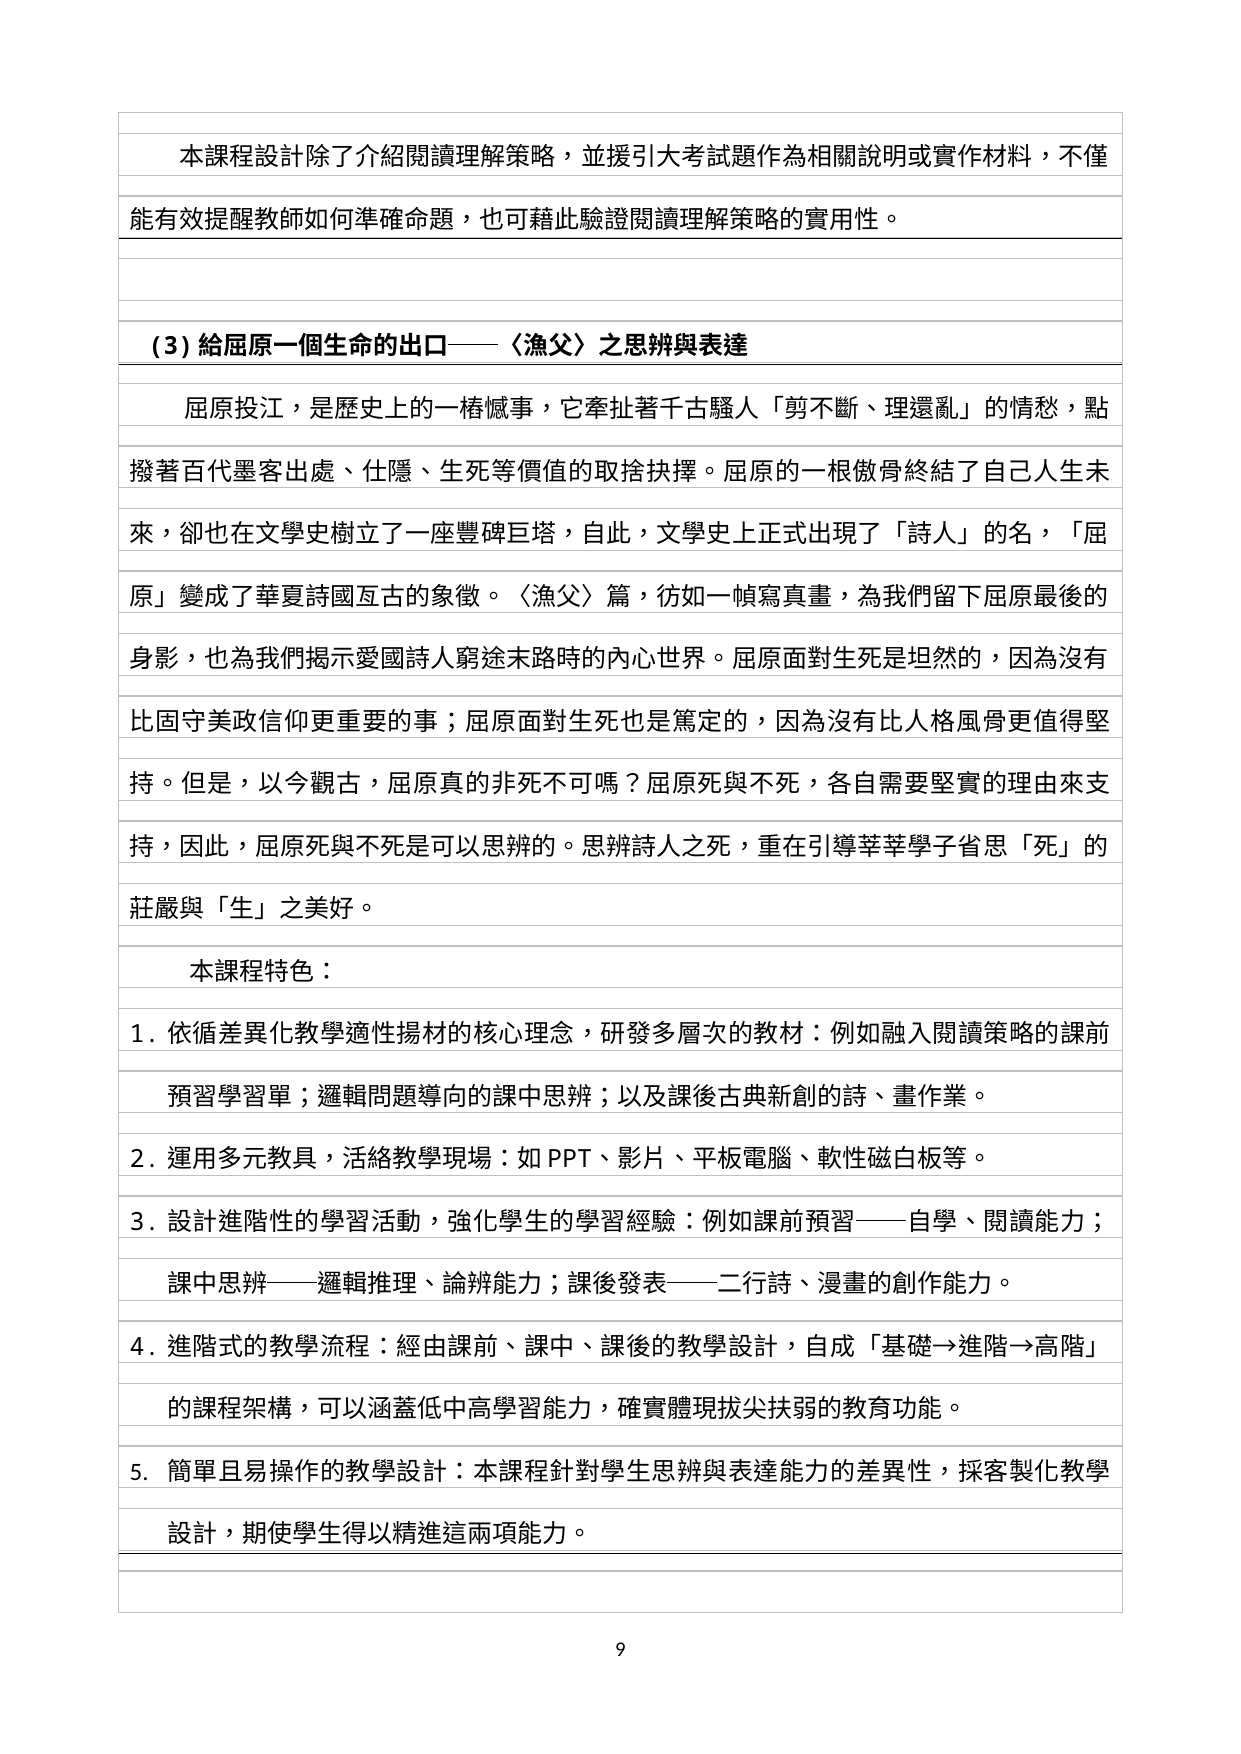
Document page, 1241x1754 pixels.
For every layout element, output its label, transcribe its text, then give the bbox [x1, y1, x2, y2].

table_header 屈原投江，是歷史上的一樁憾事，它牽扯著千古騷人「剪不斷、理還亂」的情愁，點撥著百代墨客出處、仕隱、生死等價值的取捨抉擇。屈原的一根傲骨終結了自己人生未來，卻也在文學史樹立了一座豐碑巨塔，自此，文學史上正式出現了「詩人」的名，「屈原」變成了華夏詩國亙古的象徵。〈漁父〉篇，彷如一幀寫真畫，為我們留下屈原最後的身影，也為我們揭示愛國詩人窮途末路時的內心世界。屈原面對生死是坦然的，因為沒有比固守美政信仰更重要的事；屈原面對生死也是篤定的，因為沒有比人格風骨更值得堅持。但是，以今觀古，屈原真的非死不可嗎？屈原死與不死，各自需要堅實的理由來支持，因此，屈原死與不死是可以思辨的。思辨詩人之死，重在引導莘莘學子省思「死」的莊嚴與「生」之美好。 本課程特色： 依循差異化教學適性揚材的核心理念，研發多層次的教材：例如融入閱讀策略的課前預習學習單；邏輯問題導向的課中思辨；以及課後古典新創的詩、畫作業。 運用多元教具，活絡教學現場：如PPT、影片、平板電腦、軟性磁白板等。 設計進階性的學習活動，強化學生的學習經驗：例如課前預習──自學、閱讀能力；課中思辨──邏輯推理、論辨能力；課後發表──二行詩、漫畫的創作能力。 進階式的教學流程：經由課前、課中、課後的教學設計，自成「基礎→進階→高階」的課程架構，可以涵蓋低中高學習能力，確實體現拔尖扶弱的教育功能。 簡單且易操作的教學設計：本課程針對學生思辨與表達能力的差異性，採客製化教學設計，期使學生得以精進這兩項能力。 [119, 1426, 1122, 1445]
table_header 屈原投江，是歷史上的一樁憾事，它牽扯著千古騷人「剪不斷、理還亂」的情愁，點撥著百代墨客出處、仕隱、生死等價值的取捨抉擇。屈原的一根傲骨終結了自己人生未來，卻也在文學史樹立了一座豐碑巨塔，自此，文學史上正式出現了「詩人」的名，「屈原」變成了華夏詩國亙古的象徵。〈漁父〉篇，彷如一幀寫真畫，為我們留下屈原最後的身影，也為我們揭示愛國詩人窮途末路時的內心世界。屈原面對生死是坦然的，因為沒有比固守美政信仰更重要的事；屈原面對生死也是篤定的，因為沒有比人格風骨更值得堅持。但是，以今觀古，屈原真的非死不可嗎？屈原死與不死，各自需要堅實的理由來支持，因此，屈原死與不死是可以思辨的。思辨詩人之死，重在引導莘莘學子省思「死」的莊嚴與「生」之美好。 本課程特色： 依循差異化教學適性揚材的核心理念，研發多層次的教材：例如融入閱讀策略的課前預習學習單；邏輯問題導向的課中思辨；以及課後古典新創的詩、畫作業。 運用多元教具，活絡教學現場：如PPT、影片、平板電腦、軟性磁白板等。 設計進階性的學習活動，強化學生的學習經驗：例如課前預習──自學、閱讀能力；課中思辨──邏輯推理、論辨能力；課後發表──二行詩、漫畫的創作能力。 進階式的教學流程：經由課前、課中、課後的教學設計，自成「基礎→進階→高階」的課程架構，可以涵蓋低中高學習能力，確實體現拔尖扶弱的教育功能。 簡單且易操作的教學設計：本課程針對學生思辨與表達能力的差異性，採客製化教學設計，期使學生得以精進這兩項能力。 [119, 1301, 1122, 1320]
table_header [119, 113, 1122, 133]
table_header 屈原投江，是歷史上的一樁憾事，它牽扯著千古騷人「剪不斷、理還亂」的情愁，點撥著百代墨客出處、仕隱、生死等價值的取捨抉擇。屈原的一根傲骨終結了自己人生未來，卻也在文學史樹立了一座豐碑巨塔，自此，文學史上正式出現了「詩人」的名，「屈原」變成了華夏詩國亙古的象徵。〈漁父〉篇，彷如一幀寫真畫，為我們留下屈原最後的身影，也為我們揭示愛國詩人窮途末路時的內心世界。屈原面對生死是坦然的，因為沒有比固守美政信仰更重要的事；屈原面對生死也是篤定的，因為沒有比人格風骨更值得堅持。但是，以今觀古，屈原真的非死不可嗎？屈原死與不死，各自需要堅實的理由來支持，因此，屈原死與不死是可以思辨的。思辨詩人之死，重在引導莘莘學子省思「死」的莊嚴與「生」之美好。 本課程特色： 依循差異化教學適性揚材的核心理念，研發多層次的教材：例如融入閱讀策略的課前預習學習單；邏輯問題導向的課中思辨；以及課後古典新創的詩、畫作業。 運用多元教具，活絡教學現場：如PPT、影片、平板電腦、軟性磁白板等。 設計進階性的學習活動，強化學生的學習經驗：例如課前預習──自學、閱讀能力；課中思辨──邏輯推理、論辨能力；課後發表──二行詩、漫畫的創作能力。 進階式的教學流程：經由課前、課中、課後的教學設計，自成「基礎→進階→高階」的課程架構，可以涵蓋低中高學習能力，確實體現拔尖扶弱的教育功能。 簡單且易操作的教學設計：本課程針對學生思辨與表達能力的差異性，採客製化教學設計，期使學生得以精進這兩項能力。 [119, 365, 1122, 383]
table_header 屈原投江，是歷史上的一樁憾事，它牽扯著千古騷人「剪不斷、理還亂」的情愁，點撥著百代墨客出處、仕隱、生死等價值的取捨抉擇。屈原的一根傲骨終結了自己人生未來，卻也在文學史樹立了一座豐碑巨塔，自此，文學史上正式出現了「詩人」的名，「屈原」變成了華夏詩國亙古的象徵。〈漁父〉篇，彷如一幀寫真畫，為我們留下屈原最後的身影，也為我們揭示愛國詩人窮途末路時的內心世界。屈原面對生死是坦然的，因為沒有比固守美政信仰更重要的事；屈原面對生死也是篤定的，因為沒有比人格風骨更值得堅持。但是，以今觀古，屈原真的非死不可嗎？屈原死與不死，各自需要堅實的理由來支持，因此，屈原死與不死是可以思辨的。思辨詩人之死，重在引導莘莘學子省思「死」的莊嚴與「生」之美好。 本課程特色： 依循差異化教學適性揚材的核心理念，研發多層次的教材：例如融入閱讀策略的課前預習學習單；邏輯問題導向的課中思辨；以及課後古典新創的詩、畫作業。 運用多元教具，活絡教學現場：如PPT、影片、平板電腦、軟性磁白板等。 設計進階性的學習活動，強化學生的學習經驗：例如課前預習──自學、閱讀能力；課中思辨──邏輯推理、論辨能力；課後發表──二行詩、漫畫的創作能力。 進階式的教學流程：經由課前、課中、課後的教學設計，自成「基礎→進階→高階」的課程架構，可以涵蓋低中高學習能力，確實體現拔尖扶弱的教育功能。 簡單且易操作的教學設計：本課程針對學生思辨與表達能力的差異性，採客製化教學設計，期使學生得以精進這兩項能力。 [119, 488, 1122, 508]
table_header 屈原投江，是歷史上的一樁憾事，它牽扯著千古騷人「剪不斷、理還亂」的情愁，點撥著百代墨客出處、仕隱、生死等價值的取捨抉擇。屈原的一根傲骨終結了自己人生未來，卻也在文學史樹立了一座豐碑巨塔，自此，文學史上正式出現了「詩人」的名，「屈原」變成了華夏詩國亙古的象徵。〈漁父〉篇，彷如一幀寫真畫，為我們留下屈原最後的身影，也為我們揭示愛國詩人窮途末路時的內心世界。屈原面對生死是坦然的，因為沒有比固守美政信仰更重要的事；屈原面對生死也是篤定的，因為沒有比人格風骨更值得堅持。但是，以今觀古，屈原真的非死不可嗎？屈原死與不死，各自需要堅實的理由來支持，因此，屈原死與不死是可以思辨的。思辨詩人之死，重在引導莘莘學子省思「死」的莊嚴與「生」之美好。 本課程特色： 依循差異化教學適性揚材的核心理念，研發多層次的教材：例如融入閱讀策略的課前預習學習單；邏輯問題導向的課中思辨；以及課後古典新創的詩、畫作業。 運用多元教具，活絡教學現場：如PPT、影片、平板電腦、軟性磁白板等。 設計進階性的學習活動，強化學生的學習經驗：例如課前預習──自學、閱讀能力；課中思辨──邏輯推理、論辨能力；課後發表──二行詩、漫畫的創作能力。 進階式的教學流程：經由課前、課中、課後的教學設計，自成「基礎→進階→高階」的課程架構，可以涵蓋低中高學習能力，確實體現拔尖扶弱的教育功能。 簡單且易操作的教學設計：本課程針對學生思辨與表達能力的差異性，採客製化教學設計，期使學生得以精進這兩項能力。 [119, 509, 1122, 550]
table_header 屈原投江，是歷史上的一樁憾事，它牽扯著千古騷人「剪不斷、理還亂」的情愁，點撥著百代墨客出處、仕隱、生死等價值的取捨抉擇。屈原的一根傲骨終結了自己人生未來，卻也在文學史樹立了一座豐碑巨塔，自此，文學史上正式出現了「詩人」的名，「屈原」變成了華夏詩國亙古的象徵。〈漁父〉篇，彷如一幀寫真畫，為我們留下屈原最後的身影，也為我們揭示愛國詩人窮途末路時的內心世界。屈原面對生死是坦然的，因為沒有比固守美政信仰更重要的事；屈原面對生死也是篤定的，因為沒有比人格風骨更值得堅持。但是，以今觀古，屈原真的非死不可嗎？屈原死與不死，各自需要堅實的理由來支持，因此，屈原死與不死是可以思辨的。思辨詩人之死，重在引導莘莘學子省思「死」的莊嚴與「生」之美好。 本課程特色： 依循差異化教學適性揚材的核心理念，研發多層次的教材：例如融入閱讀策略的課前預習學習單；邏輯問題導向的課中思辨；以及課後古典新創的詩、畫作業。 運用多元教具，活絡教學現場：如PPT、影片、平板電腦、軟性磁白板等。 設計進階性的學習活動，強化學生的學習經驗：例如課前預習──自學、閱讀能力；課中思辨──邏輯推理、論辨能力；課後發表──二行詩、漫畫的創作能力。 進階式的教學流程：經由課前、課中、課後的教學設計，自成「基礎→進階→高階」的課程架構，可以涵蓋低中高學習能力，確實體現拔尖扶弱的教育功能。 簡單且易操作的教學設計：本課程針對學生思辨與表達能力的差異性，採客製化教學設計，期使學生得以精進這兩項能力。 [119, 1509, 1122, 1550]
table_header 屈原投江，是歷史上的一樁憾事，它牽扯著千古騷人「剪不斷、理還亂」的情愁，點撥著百代墨客出處、仕隱、生死等價值的取捨抉擇。屈原的一根傲骨終結了自己人生未來，卻也在文學史樹立了一座豐碑巨塔，自此，文學史上正式出現了「詩人」的名，「屈原」變成了華夏詩國亙古的象徵。〈漁父〉篇，彷如一幀寫真畫，為我們留下屈原最後的身影，也為我們揭示愛國詩人窮途末路時的內心世界。屈原面對生死是坦然的，因為沒有比固守美政信仰更重要的事；屈原面對生死也是篤定的，因為沒有比人格風骨更值得堅持。但是，以今觀古，屈原真的非死不可嗎？屈原死與不死，各自需要堅實的理由來支持，因此，屈原死與不死是可以思辨的。思辨詩人之死，重在引導莘莘學子省思「死」的莊嚴與「生」之美好。 本課程特色： 依循差異化教學適性揚材的核心理念，研發多層次的教材：例如融入閱讀策略的課前預習學習單；邏輯問題導向的課中思辨；以及課後古典新創的詩、畫作業。 運用多元教具，活絡教學現場：如PPT、影片、平板電腦、軟性磁白板等。 設計進階性的學習活動，強化學生的學習經驗：例如課前預習──自學、閱讀能力；課中思辨──邏輯推理、論辨能力；課後發表──二行詩、漫畫的創作能力。 進階式的教學流程：經由課前、課中、課後的教學設計，自成「基礎→進階→高階」的課程架構，可以涵蓋低中高學習能力，確實體現拔尖扶弱的教育功能。 簡單且易操作的教學設計：本課程針對學生思辨與表達能力的差異性，採客製化教學設計，期使學生得以精進這兩項能力。 [119, 1238, 1122, 1258]
table_header 屈原投江，是歷史上的一樁憾事，它牽扯著千古騷人「剪不斷、理還亂」的情愁，點撥著百代墨客出處、仕隱、生死等價值的取捨抉擇。屈原的一根傲骨終結了自己人生未來，卻也在文學史樹立了一座豐碑巨塔，自此，文學史上正式出現了「詩人」的名，「屈原」變成了華夏詩國亙古的象徵。〈漁父〉篇，彷如一幀寫真畫，為我們留下屈原最後的身影，也為我們揭示愛國詩人窮途末路時的內心世界。屈原面對生死是坦然的，因為沒有比固守美政信仰更重要的事；屈原面對生死也是篤定的，因為沒有比人格風骨更值得堅持。但是，以今觀古，屈原真的非死不可嗎？屈原死與不死，各自需要堅實的理由來支持，因此，屈原死與不死是可以思辨的。思辨詩人之死，重在引導莘莘學子省思「死」的莊嚴與「生」之美好。 本課程特色： 依循差異化教學適性揚材的核心理念，研發多層次的教材：例如融入閱讀策略的課前預習學習單；邏輯問題導向的課中思辨；以及課後古典新創的詩、畫作業。 運用多元教具，活絡教學現場：如PPT、影片、平板電腦、軟性磁白板等。 設計進階性的學習活動，強化學生的學習經驗：例如課前預習──自學、閱讀能力；課中思辨──邏輯推理、論辨能力；課後發表──二行詩、漫畫的創作能力。 進階式的教學流程：經由課前、課中、課後的教學設計，自成「基礎→進階→高階」的課程架構，可以涵蓋低中高學習能力，確實體現拔尖扶弱的教育功能。 簡單且易操作的教學設計：本課程針對學生思辨與表達能力的差異性，採客製化教學設計，期使學生得以精進這兩項能力。 [119, 1363, 1122, 1383]
table_header 屈原投江，是歷史上的一樁憾事，它牽扯著千古騷人「剪不斷、理還亂」的情愁，點撥著百代墨客出處、仕隱、生死等價值的取捨抉擇。屈原的一根傲骨終結了自己人生未來，卻也在文學史樹立了一座豐碑巨塔，自此，文學史上正式出現了「詩人」的名，「屈原」變成了華夏詩國亙古的象徵。〈漁父〉篇，彷如一幀寫真畫，為我們留下屈原最後的身影，也為我們揭示愛國詩人窮途末路時的內心世界。屈原面對生死是坦然的，因為沒有比固守美政信仰更重要的事；屈原面對生死也是篤定的，因為沒有比人格風骨更值得堅持。但是，以今觀古，屈原真的非死不可嗎？屈原死與不死，各自需要堅實的理由來支持，因此，屈原死與不死是可以思辨的。思辨詩人之死，重在引導莘莘學子省思「死」的莊嚴與「生」之美好。 本課程特色： 依循差異化教學適性揚材的核心理念，研發多層次的教材：例如融入閱讀策略的課前預習學習單；邏輯問題導向的課中思辨；以及課後古典新創的詩、畫作業。 運用多元教具，活絡教學現場：如PPT、影片、平板電腦、軟性磁白板等。 設計進階性的學習活動，強化學生的學習經驗：例如課前預習──自學、閱讀能力；課中思辨──邏輯推理、論辨能力；課後發表──二行詩、漫畫的創作能力。 進階式的教學流程：經由課前、課中、課後的教學設計，自成「基礎→進階→高階」的課程架構，可以涵蓋低中高學習能力，確實體現拔尖扶弱的教育功能。 簡單且易操作的教學設計：本課程針對學生思辨與表達能力的差異性，採客製化教學設計，期使學生得以精進這兩項能力。 [119, 1072, 1122, 1112]
table_header 屈原投江，是歷史上的一樁憾事，它牽扯著千古騷人「剪不斷、理還亂」的情愁，點撥著百代墨客出處、仕隱、生死等價值的取捨抉擇。屈原的一根傲骨終結了自己人生未來，卻也在文學史樹立了一座豐碑巨塔，自此，文學史上正式出現了「詩人」的名，「屈原」變成了華夏詩國亙古的象徵。〈漁父〉篇，彷如一幀寫真畫，為我們留下屈原最後的身影，也為我們揭示愛國詩人窮途末路時的內心世界。屈原面對生死是坦然的，因為沒有比固守美政信仰更重要的事；屈原面對生死也是篤定的，因為沒有比人格風骨更值得堅持。但是，以今觀古，屈原真的非死不可嗎？屈原死與不死，各自需要堅實的理由來支持，因此，屈原死與不死是可以思辨的。思辨詩人之死，重在引導莘莘學子省思「死」的莊嚴與「生」之美好。 本課程特色： 依循差異化教學適性揚材的核心理念，研發多層次的教材：例如融入閱讀策略的課前預習學習單；邏輯問題導向的課中思辨；以及課後古典新創的詩、畫作業。 運用多元教具，活絡教學現場：如PPT、影片、平板電腦、軟性磁白板等。 設計進階性的學習活動，強化學生的學習經驗：例如課前預習──自學、閱讀能力；課中思辨──邏輯推理、論辨能力；課後發表──二行詩、漫畫的創作能力。 進階式的教學流程：經由課前、課中、課後的教學設計，自成「基礎→進階→高階」的課程架構，可以涵蓋低中高學習能力，確實體現拔尖扶弱的教育功能。 簡單且易操作的教學設計：本課程針對學生思辨與表達能力的差異性，採客製化教學設計，期使學生得以精進這兩項能力。 [119, 1134, 1122, 1175]
table_header 屈原投江，是歷史上的一樁憾事，它牽扯著千古騷人「剪不斷、理還亂」的情愁，點撥著百代墨客出處、仕隱、生死等價值的取捨抉擇。屈原的一根傲骨終結了自己人生未來，卻也在文學史樹立了一座豐碑巨塔，自此，文學史上正式出現了「詩人」的名，「屈原」變成了華夏詩國亙古的象徵。〈漁父〉篇，彷如一幀寫真畫，為我們留下屈原最後的身影，也為我們揭示愛國詩人窮途末路時的內心世界。屈原面對生死是坦然的，因為沒有比固守美政信仰更重要的事；屈原面對生死也是篤定的，因為沒有比人格風骨更值得堅持。但是，以今觀古，屈原真的非死不可嗎？屈原死與不死，各自需要堅實的理由來支持，因此，屈原死與不死是可以思辨的。思辨詩人之死，重在引導莘莘學子省思「死」的莊嚴與「生」之美好。 本課程特色： 依循差異化教學適性揚材的核心理念，研發多層次的教材：例如融入閱讀策略的課前預習學習單；邏輯問題導向的課中思辨；以及課後古典新創的詩、畫作業。 運用多元教具，活絡教學現場：如PPT、影片、平板電腦、軟性磁白板等。 設計進階性的學習活動，強化學生的學習經驗：例如課前預習──自學、閱讀能力；課中思辨──邏輯推理、論辨能力；課後發表──二行詩、漫畫的創作能力。 進階式的教學流程：經由課前、課中、課後的教學設計，自成「基礎→進階→高階」的課程架構，可以涵蓋低中高學習能力，確實體現拔尖扶弱的教育功能。 簡單且易操作的教學設計：本課程針對學生思辨與表達能力的差異性，採客製化教學設計，期使學生得以精進這兩項能力。 [119, 551, 1122, 570]
table_header 屈原投江，是歷史上的一樁憾事，它牽扯著千古騷人「剪不斷、理還亂」的情愁，點撥著百代墨客出處、仕隱、生死等價值的取捨抉擇。屈原的一根傲骨終結了自己人生未來，卻也在文學史樹立了一座豐碑巨塔，自此，文學史上正式出現了「詩人」的名，「屈原」變成了華夏詩國亙古的象徵。〈漁父〉篇，彷如一幀寫真畫，為我們留下屈原最後的身影，也為我們揭示愛國詩人窮途末路時的內心世界。屈原面對生死是坦然的，因為沒有比固守美政信仰更重要的事；屈原面對生死也是篤定的，因為沒有比人格風骨更值得堅持。但是，以今觀古，屈原真的非死不可嗎？屈原死與不死，各自需要堅實的理由來支持，因此，屈原死與不死是可以思辨的。思辨詩人之死，重在引導莘莘學子省思「死」的莊嚴與「生」之美好。 本課程特色： 依循差異化教學適性揚材的核心理念，研發多層次的教材：例如融入閱讀策略的課前預習學習單；邏輯問題導向的課中思辨；以及課後古典新創的詩、畫作業。 運用多元教具，活絡教學現場：如PPT、影片、平板電腦、軟性磁白板等。 設計進階性的學習活動，強化學生的學習經驗：例如課前預習──自學、閱讀能力；課中思辨──邏輯推理、論辨能力；課後發表──二行詩、漫畫的創作能力。 進階式的教學流程：經由課前、課中、課後的教學設計，自成「基礎→進階→高階」的課程架構，可以涵蓋低中高學習能力，確實體現拔尖扶弱的教育功能。 簡單且易操作的教學設計：本課程針對學生思辨與表達能力的差異性，採客製化教學設計，期使學生得以精進這兩項能力。 [119, 384, 1122, 425]
table_header 屈原投江，是歷史上的一樁憾事，它牽扯著千古騷人「剪不斷、理還亂」的情愁，點撥著百代墨客出處、仕隱、生死等價值的取捨抉擇。屈原的一根傲骨終結了自己人生未來，卻也在文學史樹立了一座豐碑巨塔，自此，文學史上正式出現了「詩人」的名，「屈原」變成了華夏詩國亙古的象徵。〈漁父〉篇，彷如一幀寫真畫，為我們留下屈原最後的身影，也為我們揭示愛國詩人窮途末路時的內心世界。屈原面對生死是坦然的，因為沒有比固守美政信仰更重要的事；屈原面對生死也是篤定的，因為沒有比人格風骨更值得堅持。但是，以今觀古，屈原真的非死不可嗎？屈原死與不死，各自需要堅實的理由來支持，因此，屈原死與不死是可以思辨的。思辨詩人之死，重在引導莘莘學子省思「死」的莊嚴與「生」之美好。 本課程特色： 依循差異化教學適性揚材的核心理念，研發多層次的教材：例如融入閱讀策略的課前預習學習單；邏輯問題導向的課中思辨；以及課後古典新創的詩、畫作業。 運用多元教具，活絡教學現場：如PPT、影片、平板電腦、軟性磁白板等。 設計進階性的學習活動，強化學生的學習經驗：例如課前預習──自學、閱讀能力；課中思辨──邏輯推理、論辨能力；課後發表──二行詩、漫畫的創作能力。 進階式的教學流程：經由課前、課中、課後的教學設計，自成「基礎→進階→高階」的課程架構，可以涵蓋低中高學習能力，確實體現拔尖扶弱的教育功能。 簡單且易操作的教學設計：本課程針對學生思辨與表達能力的差異性，採客製化教學設計，期使學生得以精進這兩項能力。 [119, 426, 1122, 445]
table_header 屈原投江，是歷史上的一樁憾事，它牽扯著千古騷人「剪不斷、理還亂」的情愁，點撥著百代墨客出處、仕隱、生死等價值的取捨抉擇。屈原的一根傲骨終結了自己人生未來，卻也在文學史樹立了一座豐碑巨塔，自此，文學史上正式出現了「詩人」的名，「屈原」變成了華夏詩國亙古的象徵。〈漁父〉篇，彷如一幀寫真畫，為我們留下屈原最後的身影，也為我們揭示愛國詩人窮途末路時的內心世界。屈原面對生死是坦然的，因為沒有比固守美政信仰更重要的事；屈原面對生死也是篤定的，因為沒有比人格風骨更值得堅持。但是，以今觀古，屈原真的非死不可嗎？屈原死與不死，各自需要堅實的理由來支持，因此，屈原死與不死是可以思辨的。思辨詩人之死，重在引導莘莘學子省思「死」的莊嚴與「生」之美好。 本課程特色： 依循差異化教學適性揚材的核心理念，研發多層次的教材：例如融入閱讀策略的課前預習學習單；邏輯問題導向的課中思辨；以及課後古典新創的詩、畫作業。 運用多元教具，活絡教學現場：如PPT、影片、平板電腦、軟性磁白板等。 設計進階性的學習活動，強化學生的學習經驗：例如課前預習──自學、閱讀能力；課中思辨──邏輯推理、論辨能力；課後發表──二行詩、漫畫的創作能力。 進階式的教學流程：經由課前、課中、課後的教學設計，自成「基礎→進階→高階」的課程架構，可以涵蓋低中高學習能力，確實體現拔尖扶弱的教育功能。 簡單且易操作的教學設計：本課程針對學生思辨與表達能力的差異性，採客製化教學設計，期使學生得以精進這兩項能力。 [119, 947, 1122, 987]
table_header 屈原投江，是歷史上的一樁憾事，它牽扯著千古騷人「剪不斷、理還亂」的情愁，點撥著百代墨客出處、仕隱、生死等價值的取捨抉擇。屈原的一根傲骨終結了自己人生未來，卻也在文學史樹立了一座豐碑巨塔，自此，文學史上正式出現了「詩人」的名，「屈原」變成了華夏詩國亙古的象徵。〈漁父〉篇，彷如一幀寫真畫，為我們留下屈原最後的身影，也為我們揭示愛國詩人窮途末路時的內心世界。屈原面對生死是坦然的，因為沒有比固守美政信仰更重要的事；屈原面對生死也是篤定的，因為沒有比人格風骨更值得堅持。但是，以今觀古，屈原真的非死不可嗎？屈原死與不死，各自需要堅實的理由來支持，因此，屈原死與不死是可以思辨的。思辨詩人之死，重在引導莘莘學子省思「死」的莊嚴與「生」之美好。 本課程特色： 依循差異化教學適性揚材的核心理念，研發多層次的教材：例如融入閱讀策略的課前預習學習單；邏輯問題導向的課中思辨；以及課後古典新創的詩、畫作業。 運用多元教具，活絡教學現場：如PPT、影片、平板電腦、軟性磁白板等。 設計進階性的學習活動，強化學生的學習經驗：例如課前預習──自學、閱讀能力；課中思辨──邏輯推理、論辨能力；課後發表──二行詩、漫畫的創作能力。 進階式的教學流程：經由課前、課中、課後的教學設計，自成「基礎→進階→高階」的課程架構，可以涵蓋低中高學習能力，確實體現拔尖扶弱的教育功能。 簡單且易操作的教學設計：本課程針對學生思辨與表達能力的差異性，採客製化教學設計，期使學生得以精進這兩項能力。 [119, 1197, 1122, 1237]
table_header 屈原投江，是歷史上的一樁憾事，它牽扯著千古騷人「剪不斷、理還亂」的情愁，點撥著百代墨客出處、仕隱、生死等價值的取捨抉擇。屈原的一根傲骨終結了自己人生未來，卻也在文學史樹立了一座豐碑巨塔，自此，文學史上正式出現了「詩人」的名，「屈原」變成了華夏詩國亙古的象徵。〈漁父〉篇，彷如一幀寫真畫，為我們留下屈原最後的身影，也為我們揭示愛國詩人窮途末路時的內心世界。屈原面對生死是坦然的，因為沒有比固守美政信仰更重要的事；屈原面對生死也是篤定的，因為沒有比人格風骨更值得堅持。但是，以今觀古，屈原真的非死不可嗎？屈原死與不死，各自需要堅實的理由來支持，因此，屈原死與不死是可以思辨的。思辨詩人之死，重在引導莘莘學子省思「死」的莊嚴與「生」之美好。 本課程特色： 依循差異化教學適性揚材的核心理念，研發多層次的教材：例如融入閱讀策略的課前預習學習單；邏輯問題導向的課中思辨；以及課後古典新創的詩、畫作業。 運用多元教具，活絡教學現場：如PPT、影片、平板電腦、軟性磁白板等。 設計進階性的學習活動，強化學生的學習經驗：例如課前預習──自學、閱讀能力；課中思辨──邏輯推理、論辨能力；課後發表──二行詩、漫畫的創作能力。 進階式的教學流程：經由課前、課中、課後的教學設計，自成「基礎→進階→高階」的課程架構，可以涵蓋低中高學習能力，確實體現拔尖扶弱的教育功能。 簡單且易操作的教學設計：本課程針對學生思辨與表達能力的差異性，採客製化教學設計，期使學生得以精進這兩項能力。 [119, 1051, 1122, 1070]
table_header 屈原投江，是歷史上的一樁憾事，它牽扯著千古騷人「剪不斷、理還亂」的情愁，點撥著百代墨客出處、仕隱、生死等價值的取捨抉擇。屈原的一根傲骨終結了自己人生未來，卻也在文學史樹立了一座豐碑巨塔，自此，文學史上正式出現了「詩人」的名，「屈原」變成了華夏詩國亙古的象徵。〈漁父〉篇，彷如一幀寫真畫，為我們留下屈原最後的身影，也為我們揭示愛國詩人窮途末路時的內心世界。屈原面對生死是坦然的，因為沒有比固守美政信仰更重要的事；屈原面對生死也是篤定的，因為沒有比人格風骨更值得堅持。但是，以今觀古，屈原真的非死不可嗎？屈原死與不死，各自需要堅實的理由來支持，因此，屈原死與不死是可以思辨的。思辨詩人之死，重在引導莘莘學子省思「死」的莊嚴與「生」之美好。 本課程特色： 依循差異化教學適性揚材的核心理念，研發多層次的教材：例如融入閱讀策略的課前預習學習單；邏輯問題導向的課中思辨；以及課後古典新創的詩、畫作業。 運用多元教具，活絡教學現場：如PPT、影片、平板電腦、軟性磁白板等。 設計進階性的學習活動，強化學生的學習經驗：例如課前預習──自學、閱讀能力；課中思辨──邏輯推理、論辨能力；課後發表──二行詩、漫畫的創作能力。 進階式的教學流程：經由課前、課中、課後的教學設計，自成「基礎→進階→高階」的課程架構，可以涵蓋低中高學習能力，確實體現拔尖扶弱的教育功能。 簡單且易操作的教學設計：本課程針對學生思辨與表達能力的差異性，採客製化教學設計，期使學生得以精進這兩項能力。 [119, 572, 1122, 612]
table_header 屈原投江，是歷史上的一樁憾事，它牽扯著千古騷人「剪不斷、理還亂」的情愁，點撥著百代墨客出處、仕隱、生死等價值的取捨抉擇。屈原的一根傲骨終結了自己人生未來，卻也在文學史樹立了一座豐碑巨塔，自此，文學史上正式出現了「詩人」的名，「屈原」變成了華夏詩國亙古的象徵。〈漁父〉篇，彷如一幀寫真畫，為我們留下屈原最後的身影，也為我們揭示愛國詩人窮途末路時的內心世界。屈原面對生死是坦然的，因為沒有比固守美政信仰更重要的事；屈原面對生死也是篤定的，因為沒有比人格風骨更值得堅持。但是，以今觀古，屈原真的非死不可嗎？屈原死與不死，各自需要堅實的理由來支持，因此，屈原死與不死是可以思辨的。思辨詩人之死，重在引導莘莘學子省思「死」的莊嚴與「生」之美好。 本課程特色： 依循差異化教學適性揚材的核心理念，研發多層次的教材：例如融入閱讀策略的課前預習學習單；邏輯問題導向的課中思辨；以及課後古典新創的詩、畫作業。 運用多元教具，活絡教學現場：如PPT、影片、平板電腦、軟性磁白板等。 設計進階性的學習活動，強化學生的學習經驗：例如課前預習──自學、閱讀能力；課中思辨──邏輯推理、論辨能力；課後發表──二行詩、漫畫的創作能力。 進階式的教學流程：經由課前、課中、課後的教學設計，自成「基礎→進階→高階」的課程架構，可以涵蓋低中高學習能力，確實體現拔尖扶弱的教育功能。 簡單且易操作的教學設計：本課程針對學生思辨與表達能力的差異性，採客製化教學設計，期使學生得以精進這兩項能力。 [119, 1259, 1122, 1300]
table_header 屈原投江，是歷史上的一樁憾事，它牽扯著千古騷人「剪不斷、理還亂」的情愁，點撥著百代墨客出處、仕隱、生死等價值的取捨抉擇。屈原的一根傲骨終結了自己人生未來，卻也在文學史樹立了一座豐碑巨塔，自此，文學史上正式出現了「詩人」的名，「屈原」變成了華夏詩國亙古的象徵。〈漁父〉篇，彷如一幀寫真畫，為我們留下屈原最後的身影，也為我們揭示愛國詩人窮途末路時的內心世界。屈原面對生死是坦然的，因為沒有比固守美政信仰更重要的事；屈原面對生死也是篤定的，因為沒有比人格風骨更值得堅持。但是，以今觀古，屈原真的非死不可嗎？屈原死與不死，各自需要堅實的理由來支持，因此，屈原死與不死是可以思辨的。思辨詩人之死，重在引導莘莘學子省思「死」的莊嚴與「生」之美好。 本課程特色： 依循差異化教學適性揚材的核心理念，研發多層次的教材：例如融入閱讀策略的課前預習學習單；邏輯問題導向的課中思辨；以及課後古典新創的詩、畫作業。 運用多元教具，活絡教學現場：如PPT、影片、平板電腦、軟性磁白板等。 設計進階性的學習活動，強化學生的學習經驗：例如課前預習──自學、閱讀能力；課中思辨──邏輯推理、論辨能力；課後發表──二行詩、漫畫的創作能力。 進階式的教學流程：經由課前、課中、課後的教學設計，自成「基礎→進階→高階」的課程架構，可以涵蓋低中高學習能力，確實體現拔尖扶弱的教育功能。 簡單且易操作的教學設計：本課程針對學生思辨與表達能力的差異性，採客製化教學設計，期使學生得以精進這兩項能力。 [119, 988, 1122, 1008]
table_header 屈原投江，是歷史上的一樁憾事，它牽扯著千古騷人「剪不斷、理還亂」的情愁，點撥著百代墨客出處、仕隱、生死等價值的取捨抉擇。屈原的一根傲骨終結了自己人生未來，卻也在文學史樹立了一座豐碑巨塔，自此，文學史上正式出現了「詩人」的名，「屈原」變成了華夏詩國亙古的象徵。〈漁父〉篇，彷如一幀寫真畫，為我們留下屈原最後的身影，也為我們揭示愛國詩人窮途末路時的內心世界。屈原面對生死是坦然的，因為沒有比固守美政信仰更重要的事；屈原面對生死也是篤定的，因為沒有比人格風骨更值得堅持。但是，以今觀古，屈原真的非死不可嗎？屈原死與不死，各自需要堅實的理由來支持，因此，屈原死與不死是可以思辨的。思辨詩人之死，重在引導莘莘學子省思「死」的莊嚴與「生」之美好。 本課程特色： 依循差異化教學適性揚材的核心理念，研發多層次的教材：例如融入閱讀策略的課前預習學習單；邏輯問題導向的課中思辨；以及課後古典新創的詩、畫作業。 運用多元教具，活絡教學現場：如PPT、影片、平板電腦、軟性磁白板等。 設計進階性的學習活動，強化學生的學習經驗：例如課前預習──自學、閱讀能力；課中思辨──邏輯推理、論辨能力；課後發表──二行詩、漫畫的創作能力。 進階式的教學流程：經由課前、課中、課後的教學設計，自成「基礎→進階→高階」的課程架構，可以涵蓋低中高學習能力，確實體現拔尖扶弱的教育功能。 簡單且易操作的教學設計：本課程針對學生思辨與表達能力的差異性，採客製化教學設計，期使學生得以精進這兩項能力。 [119, 1488, 1122, 1508]
table_header 屈原投江，是歷史上的一樁憾事，它牽扯著千古騷人「剪不斷、理還亂」的情愁，點撥著百代墨客出處、仕隱、生死等價值的取捨抉擇。屈原的一根傲骨終結了自己人生未來，卻也在文學史樹立了一座豐碑巨塔，自此，文學史上正式出現了「詩人」的名，「屈原」變成了華夏詩國亙古的象徵。〈漁父〉篇，彷如一幀寫真畫，為我們留下屈原最後的身影，也為我們揭示愛國詩人窮途末路時的內心世界。屈原面對生死是坦然的，因為沒有比固守美政信仰更重要的事；屈原面對生死也是篤定的，因為沒有比人格風骨更值得堅持。但是，以今觀古，屈原真的非死不可嗎？屈原死與不死，各自需要堅實的理由來支持，因此，屈原死與不死是可以思辨的。思辨詩人之死，重在引導莘莘學子省思「死」的莊嚴與「生」之美好。 本課程特色： 依循差異化教學適性揚材的核心理念，研發多層次的教材：例如融入閱讀策略的課前預習學習單；邏輯問題導向的課中思辨；以及課後古典新創的詩、畫作業。 運用多元教具，活絡教學現場：如PPT、影片、平板電腦、軟性磁白板等。 設計進階性的學習活動，強化學生的學習經驗：例如課前預習──自學、閱讀能力；課中思辨──邏輯推理、論辨能力；課後發表──二行詩、漫畫的創作能力。 進階式的教學流程：經由課前、課中、課後的教學設計，自成「基礎→進階→高階」的課程架構，可以涵蓋低中高學習能力，確實體現拔尖扶弱的教育功能。 簡單且易操作的教學設計：本課程針對學生思辨與表達能力的差異性，採客製化教學設計，期使學生得以精進這兩項能力。 [119, 801, 1122, 820]
table_header 屈原投江，是歷史上的一樁憾事，它牽扯著千古騷人「剪不斷、理還亂」的情愁，點撥著百代墨客出處、仕隱、生死等價值的取捨抉擇。屈原的一根傲骨終結了自己人生未來，卻也在文學史樹立了一座豐碑巨塔，自此，文學史上正式出現了「詩人」的名，「屈原」變成了華夏詩國亙古的象徵。〈漁父〉篇，彷如一幀寫真畫，為我們留下屈原最後的身影，也為我們揭示愛國詩人窮途末路時的內心世界。屈原面對生死是坦然的，因為沒有比固守美政信仰更重要的事；屈原面對生死也是篤定的，因為沒有比人格風骨更值得堅持。但是，以今觀古，屈原真的非死不可嗎？屈原死與不死，各自需要堅實的理由來支持，因此，屈原死與不死是可以思辨的。思辨詩人之死，重在引導莘莘學子省思「死」的莊嚴與「生」之美好。 本課程特色： 依循差異化教學適性揚材的核心理念，研發多層次的教材：例如融入閱讀策略的課前預習學習單；邏輯問題導向的課中思辨；以及課後古典新創的詩、畫作業。 運用多元教具，活絡教學現場：如PPT、影片、平板電腦、軟性磁白板等。 設計進階性的學習活動，強化學生的學習經驗：例如課前預習──自學、閱讀能力；課中思辨──邏輯推理、論辨能力；課後發表──二行詩、漫畫的創作能力。 進階式的教學流程：經由課前、課中、課後的教學設計，自成「基礎→進階→高階」的課程架構，可以涵蓋低中高學習能力，確實體現拔尖扶弱的教育功能。 簡單且易操作的教學設計：本課程針對學生思辨與表達能力的差異性，採客製化教學設計，期使學生得以精進這兩項能力。 [119, 822, 1122, 862]
table_header 屈原投江，是歷史上的一樁憾事，它牽扯著千古騷人「剪不斷、理還亂」的情愁，點撥著百代墨客出處、仕隱、生死等價值的取捨抉擇。屈原的一根傲骨終結了自己人生未來，卻也在文學史樹立了一座豐碑巨塔，自此，文學史上正式出現了「詩人」的名，「屈原」變成了華夏詩國亙古的象徵。〈漁父〉篇，彷如一幀寫真畫，為我們留下屈原最後的身影，也為我們揭示愛國詩人窮途末路時的內心世界。屈原面對生死是坦然的，因為沒有比固守美政信仰更重要的事；屈原面對生死也是篤定的，因為沒有比人格風骨更值得堅持。但是，以今觀古，屈原真的非死不可嗎？屈原死與不死，各自需要堅實的理由來支持，因此，屈原死與不死是可以思辨的。思辨詩人之死，重在引導莘莘學子省思「死」的莊嚴與「生」之美好。 本課程特色： 依循差異化教學適性揚材的核心理念，研發多層次的教材：例如融入閱讀策略的課前預習學習單；邏輯問題導向的課中思辨；以及課後古典新創的詩、畫作業。 運用多元教具，活絡教學現場：如PPT、影片、平板電腦、軟性磁白板等。 設計進階性的學習活動，強化學生的學習經驗：例如課前預習──自學、閱讀能力；課中思辨──邏輯推理、論辨能力；課後發表──二行詩、漫畫的創作能力。 進階式的教學流程：經由課前、課中、課後的教學設計，自成「基礎→進階→高階」的課程架構，可以涵蓋低中高學習能力，確實體現拔尖扶弱的教育功能。 簡單且易操作的教學設計：本課程針對學生思辨與表達能力的差異性，採客製化教學設計，期使學生得以精進這兩項能力。 [119, 863, 1122, 883]
table_header 屈原投江，是歷史上的一樁憾事，它牽扯著千古騷人「剪不斷、理還亂」的情愁，點撥著百代墨客出處、仕隱、生死等價值的取捨抉擇。屈原的一根傲骨終結了自己人生未來，卻也在文學史樹立了一座豐碑巨塔，自此，文學史上正式出現了「詩人」的名，「屈原」變成了華夏詩國亙古的象徵。〈漁父〉篇，彷如一幀寫真畫，為我們留下屈原最後的身影，也為我們揭示愛國詩人窮途末路時的內心世界。屈原面對生死是坦然的，因為沒有比固守美政信仰更重要的事；屈原面對生死也是篤定的，因為沒有比人格風骨更值得堅持。但是，以今觀古，屈原真的非死不可嗎？屈原死與不死，各自需要堅實的理由來支持，因此，屈原死與不死是可以思辨的。思辨詩人之死，重在引導莘莘學子省思「死」的莊嚴與「生」之美好。 本課程特色： 依循差異化教學適性揚材的核心理念，研發多層次的教材：例如融入閱讀策略的課前預習學習單；邏輯問題導向的課中思辨；以及課後古典新創的詩、畫作業。 運用多元教具，活絡教學現場：如PPT、影片、平板電腦、軟性磁白板等。 設計進階性的學習活動，強化學生的學習經驗：例如課前預習──自學、閱讀能力；課中思辨──邏輯推理、論辨能力；課後發表──二行詩、漫畫的創作能力。 進階式的教學流程：經由課前、課中、課後的教學設計，自成「基礎→進階→高階」的課程架構，可以涵蓋低中高學習能力，確實體現拔尖扶弱的教育功能。 簡單且易操作的教學設計：本課程針對學生思辨與表達能力的差異性，採客製化教學設計，期使學生得以精進這兩項能力。 [119, 697, 1122, 737]
table_header 屈原投江，是歷史上的一樁憾事，它牽扯著千古騷人「剪不斷、理還亂」的情愁，點撥著百代墨客出處、仕隱、生死等價值的取捨抉擇。屈原的一根傲骨終結了自己人生未來，卻也在文學史樹立了一座豐碑巨塔，自此，文學史上正式出現了「詩人」的名，「屈原」變成了華夏詩國亙古的象徵。〈漁父〉篇，彷如一幀寫真畫，為我們留下屈原最後的身影，也為我們揭示愛國詩人窮途末路時的內心世界。屈原面對生死是坦然的，因為沒有比固守美政信仰更重要的事；屈原面對生死也是篤定的，因為沒有比人格風骨更值得堅持。但是，以今觀古，屈原真的非死不可嗎？屈原死與不死，各自需要堅實的理由來支持，因此，屈原死與不死是可以思辨的。思辨詩人之死，重在引導莘莘學子省思「死」的莊嚴與「生」之美好。 本課程特色： 依循差異化教學適性揚材的核心理念，研發多層次的教材：例如融入閱讀策略的課前預習學習單；邏輯問題導向的課中思辨；以及課後古典新創的詩、畫作業。 運用多元教具，活絡教學現場：如PPT、影片、平板電腦、軟性磁白板等。 設計進階性的學習活動，強化學生的學習經驗：例如課前預習──自學、閱讀能力；課中思辨──邏輯推理、論辨能力；課後發表──二行詩、漫畫的創作能力。 進階式的教學流程：經由課前、課中、課後的教學設計，自成「基礎→進階→高階」的課程架構，可以涵蓋低中高學習能力，確實體現拔尖扶弱的教育功能。 簡單且易操作的教學設計：本課程針對學生思辨與表達能力的差異性，採客製化教學設計，期使學生得以精進這兩項能力。 [119, 926, 1122, 945]
table_header 屈原投江，是歷史上的一樁憾事，它牽扯著千古騷人「剪不斷、理還亂」的情愁，點撥著百代墨客出處、仕隱、生死等價值的取捨抉擇。屈原的一根傲骨終結了自己人生未來，卻也在文學史樹立了一座豐碑巨塔，自此，文學史上正式出現了「詩人」的名，「屈原」變成了華夏詩國亙古的象徵。〈漁父〉篇，彷如一幀寫真畫，為我們留下屈原最後的身影，也為我們揭示愛國詩人窮途末路時的內心世界。屈原面對生死是坦然的，因為沒有比固守美政信仰更重要的事；屈原面對生死也是篤定的，因為沒有比人格風骨更值得堅持。但是，以今觀古，屈原真的非死不可嗎？屈原死與不死，各自需要堅實的理由來支持，因此，屈原死與不死是可以思辨的。思辨詩人之死，重在引導莘莘學子省思「死」的莊嚴與「生」之美好。 本課程特色： 依循差異化教學適性揚材的核心理念，研發多層次的教材：例如融入閱讀策略的課前預習學習單；邏輯問題導向的課中思辨；以及課後古典新創的詩、畫作業。 運用多元教具，活絡教學現場：如PPT、影片、平板電腦、軟性磁白板等。 設計進階性的學習活動，強化學生的學習經驗：例如課前預習──自學、閱讀能力；課中思辨──邏輯推理、論辨能力；課後發表──二行詩、漫畫的創作能力。 進階式的教學流程：經由課前、課中、課後的教學設計，自成「基礎→進階→高階」的課程架構，可以涵蓋低中高學習能力，確實體現拔尖扶弱的教育功能。 簡單且易操作的教學設計：本課程針對學生思辨與表達能力的差異性，採客製化教學設計，期使學生得以精進這兩項能力。 [119, 1176, 1122, 1195]
table_header 能有效提醒教師如何準確命題，也可藉此驗證閱讀理解策略的實用性。 [119, 197, 1122, 237]
table_header [119, 176, 1122, 195]
table_header 屈原投江，是歷史上的一樁憾事，它牽扯著千古騷人「剪不斷、理還亂」的情愁，點撥著百代墨客出處、仕隱、生死等價值的取捨抉擇。屈原的一根傲骨終結了自己人生未來，卻也在文學史樹立了一座豐碑巨塔，自此，文學史上正式出現了「詩人」的名，「屈原」變成了華夏詩國亙古的象徵。〈漁父〉篇，彷如一幀寫真畫，為我們留下屈原最後的身影，也為我們揭示愛國詩人窮途末路時的內心世界。屈原面對生死是坦然的，因為沒有比固守美政信仰更重要的事；屈原面對生死也是篤定的，因為沒有比人格風骨更值得堅持。但是，以今觀古，屈原真的非死不可嗎？屈原死與不死，各自需要堅實的理由來支持，因此，屈原死與不死是可以思辨的。思辨詩人之死，重在引導莘莘學子省思「死」的莊嚴與「生」之美好。 本課程特色： 依循差異化教學適性揚材的核心理念，研發多層次的教材：例如融入閱讀策略的課前預習學習單；邏輯問題導向的課中思辨；以及課後古典新創的詩、畫作業。 運用多元教具，活絡教學現場：如PPT、影片、平板電腦、軟性磁白板等。 設計進階性的學習活動，強化學生的學習經驗：例如課前預習──自學、閱讀能力；課中思辨──邏輯推理、論辨能力；課後發表──二行詩、漫畫的創作能力。 進階式的教學流程：經由課前、課中、課後的教學設計，自成「基礎→進階→高階」的課程架構，可以涵蓋低中高學習能力，確實體現拔尖扶弱的教育功能。 簡單且易操作的教學設計：本課程針對學生思辨與表達能力的差異性，採客製化教學設計，期使學生得以精進這兩項能力。 [119, 738, 1122, 758]
table_header 屈原投江，是歷史上的一樁憾事，它牽扯著千古騷人「剪不斷、理還亂」的情愁，點撥著百代墨客出處、仕隱、生死等價值的取捨抉擇。屈原的一根傲骨終結了自己人生未來，卻也在文學史樹立了一座豐碑巨塔，自此，文學史上正式出現了「詩人」的名，「屈原」變成了華夏詩國亙古的象徵。〈漁父〉篇，彷如一幀寫真畫，為我們留下屈原最後的身影，也為我們揭示愛國詩人窮途末路時的內心世界。屈原面對生死是坦然的，因為沒有比固守美政信仰更重要的事；屈原面對生死也是篤定的，因為沒有比人格風骨更值得堅持。但是，以今觀古，屈原真的非死不可嗎？屈原死與不死，各自需要堅實的理由來支持，因此，屈原死與不死是可以思辨的。思辨詩人之死，重在引導莘莘學子省思「死」的莊嚴與「生」之美好。 本課程特色： 依循差異化教學適性揚材的核心理念，研發多層次的教材：例如融入閱讀策略的課前預習學習單；邏輯問題導向的課中思辨；以及課後古典新創的詩、畫作業。 運用多元教具，活絡教學現場：如PPT、影片、平板電腦、軟性磁白板等。 設計進階性的學習活動，強化學生的學習經驗：例如課前預習──自學、閱讀能力；課中思辨──邏輯推理、論辨能力；課後發表──二行詩、漫畫的創作能力。 進階式的教學流程：經由課前、課中、課後的教學設計，自成「基礎→進階→高階」的課程架構，可以涵蓋低中高學習能力，確實體現拔尖扶弱的教育功能。 簡單且易操作的教學設計：本課程針對學生思辨與表達能力的差異性，採客製化教學設計，期使學生得以精進這兩項能力。 [119, 613, 1122, 633]
table_header 屈原投江，是歷史上的一樁憾事，它牽扯著千古騷人「剪不斷、理還亂」的情愁，點撥著百代墨客出處、仕隱、生死等價值的取捨抉擇。屈原的一根傲骨終結了自己人生未來，卻也在文學史樹立了一座豐碑巨塔，自此，文學史上正式出現了「詩人」的名，「屈原」變成了華夏詩國亙古的象徵。〈漁父〉篇，彷如一幀寫真畫，為我們留下屈原最後的身影，也為我們揭示愛國詩人窮途末路時的內心世界。屈原面對生死是坦然的，因為沒有比固守美政信仰更重要的事；屈原面對生死也是篤定的，因為沒有比人格風骨更值得堅持。但是，以今觀古，屈原真的非死不可嗎？屈原死與不死，各自需要堅實的理由來支持，因此，屈原死與不死是可以思辨的。思辨詩人之死，重在引導莘莘學子省思「死」的莊嚴與「生」之美好。 本課程特色： 依循差異化教學適性揚材的核心理念，研發多層次的教材：例如融入閱讀策略的課前預習學習單；邏輯問題導向的課中思辨；以及課後古典新創的詩、畫作業。 運用多元教具，活絡教學現場：如PPT、影片、平板電腦、軟性磁白板等。 設計進階性的學習活動，強化學生的學習經驗：例如課前預習──自學、閱讀能力；課中思辨──邏輯推理、論辨能力；課後發表──二行詩、漫畫的創作能力。 進階式的教學流程：經由課前、課中、課後的教學設計，自成「基礎→進階→高階」的課程架構，可以涵蓋低中高學習能力，確實體現拔尖扶弱的教育功能。 簡單且易操作的教學設計：本課程針對學生思辨與表達能力的差異性，採客製化教學設計，期使學生得以精進這兩項能力。 [119, 884, 1122, 925]
table_header 屈原投江，是歷史上的一樁憾事，它牽扯著千古騷人「剪不斷、理還亂」的情愁，點撥著百代墨客出處、仕隱、生死等價值的取捨抉擇。屈原的一根傲骨終結了自己人生未來，卻也在文學史樹立了一座豐碑巨塔，自此，文學史上正式出現了「詩人」的名，「屈原」變成了華夏詩國亙古的象徵。〈漁父〉篇，彷如一幀寫真畫，為我們留下屈原最後的身影，也為我們揭示愛國詩人窮途末路時的內心世界。屈原面對生死是坦然的，因為沒有比固守美政信仰更重要的事；屈原面對生死也是篤定的，因為沒有比人格風骨更值得堅持。但是，以今觀古，屈原真的非死不可嗎？屈原死與不死，各自需要堅實的理由來支持，因此，屈原死與不死是可以思辨的。思辨詩人之死，重在引導莘莘學子省思「死」的莊嚴與「生」之美好。 本課程特色： 依循差異化教學適性揚材的核心理念，研發多層次的教材：例如融入閱讀策略的課前預習學習單；邏輯問題導向的課中思辨；以及課後古典新創的詩、畫作業。 運用多元教具，活絡教學現場：如PPT、影片、平板電腦、軟性磁白板等。 設計進階性的學習活動，強化學生的學習經驗：例如課前預習──自學、閱讀能力；課中思辨──邏輯推理、論辨能力；課後發表──二行詩、漫畫的創作能力。 進階式的教學流程：經由課前、課中、課後的教學設計，自成「基礎→進階→高階」的課程架構，可以涵蓋低中高學習能力，確實體現拔尖扶弱的教育功能。 簡單且易操作的教學設計：本課程針對學生思辨與表達能力的差異性，採客製化教學設計，期使學生得以精進這兩項能力。 [119, 1009, 1122, 1050]
table_header 屈原投江，是歷史上的一樁憾事，它牽扯著千古騷人「剪不斷、理還亂」的情愁，點撥著百代墨客出處、仕隱、生死等價值的取捨抉擇。屈原的一根傲骨終結了自己人生未來，卻也在文學史樹立了一座豐碑巨塔，自此，文學史上正式出現了「詩人」的名，「屈原」變成了華夏詩國亙古的象徵。〈漁父〉篇，彷如一幀寫真畫，為我們留下屈原最後的身影，也為我們揭示愛國詩人窮途末路時的內心世界。屈原面對生死是坦然的，因為沒有比固守美政信仰更重要的事；屈原面對生死也是篤定的，因為沒有比人格風骨更值得堅持。但是，以今觀古，屈原真的非死不可嗎？屈原死與不死，各自需要堅實的理由來支持，因此，屈原死與不死是可以思辨的。思辨詩人之死，重在引導莘莘學子省思「死」的莊嚴與「生」之美好。 本課程特色： 依循差異化教學適性揚材的核心理念，研發多層次的教材：例如融入閱讀策略的課前預習學習單；邏輯問題導向的課中思辨；以及課後古典新創的詩、畫作業。 運用多元教具，活絡教學現場：如PPT、影片、平板電腦、軟性磁白板等。 設計進階性的學習活動，強化學生的學習經驗：例如課前預習──自學、閱讀能力；課中思辨──邏輯推理、論辨能力；課後發表──二行詩、漫畫的創作能力。 進階式的教學流程：經由課前、課中、課後的教學設計，自成「基礎→進階→高階」的課程架構，可以涵蓋低中高學習能力，確實體現拔尖扶弱的教育功能。 簡單且易操作的教學設計：本課程針對學生思辨與表達能力的差異性，採客製化教學設計，期使學生得以精進這兩項能力。 [119, 759, 1122, 800]
table_header 屈原投江，是歷史上的一樁憾事，它牽扯著千古騷人「剪不斷、理還亂」的情愁，點撥著百代墨客出處、仕隱、生死等價值的取捨抉擇。屈原的一根傲骨終結了自己人生未來，卻也在文學史樹立了一座豐碑巨塔，自此，文學史上正式出現了「詩人」的名，「屈原」變成了華夏詩國亙古的象徵。〈漁父〉篇，彷如一幀寫真畫，為我們留下屈原最後的身影，也為我們揭示愛國詩人窮途末路時的內心世界。屈原面對生死是坦然的，因為沒有比固守美政信仰更重要的事；屈原面對生死也是篤定的，因為沒有比人格風骨更值得堅持。但是，以今觀古，屈原真的非死不可嗎？屈原死與不死，各自需要堅實的理由來支持，因此，屈原死與不死是可以思辨的。思辨詩人之死，重在引導莘莘學子省思「死」的莊嚴與「生」之美好。 本課程特色： 依循差異化教學適性揚材的核心理念，研發多層次的教材：例如融入閱讀策略的課前預習學習單；邏輯問題導向的課中思辨；以及課後古典新創的詩、畫作業。 運用多元教具，活絡教學現場：如PPT、影片、平板電腦、軟性磁白板等。 設計進階性的學習活動，強化學生的學習經驗：例如課前預習──自學、閱讀能力；課中思辨──邏輯推理、論辨能力；課後發表──二行詩、漫畫的創作能力。 進階式的教學流程：經由課前、課中、課後的教學設計，自成「基礎→進階→高階」的課程架構，可以涵蓋低中高學習能力，確實體現拔尖扶弱的教育功能。 簡單且易操作的教學設計：本課程針對學生思辨與表達能力的差異性，採客製化教學設計，期使學生得以精進這兩項能力。 [119, 1322, 1122, 1362]
table_header 屈原投江，是歷史上的一樁憾事，它牽扯著千古騷人「剪不斷、理還亂」的情愁，點撥著百代墨客出處、仕隱、生死等價值的取捨抉擇。屈原的一根傲骨終結了自己人生未來，卻也在文學史樹立了一座豐碑巨塔，自此，文學史上正式出現了「詩人」的名，「屈原」變成了華夏詩國亙古的象徵。〈漁父〉篇，彷如一幀寫真畫，為我們留下屈原最後的身影，也為我們揭示愛國詩人窮途末路時的內心世界。屈原面對生死是坦然的，因為沒有比固守美政信仰更重要的事；屈原面對生死也是篤定的，因為沒有比人格風骨更值得堅持。但是，以今觀古，屈原真的非死不可嗎？屈原死與不死，各自需要堅實的理由來支持，因此，屈原死與不死是可以思辨的。思辨詩人之死，重在引導莘莘學子省思「死」的莊嚴與「生」之美好。 本課程特色： 依循差異化教學適性揚材的核心理念，研發多層次的教材：例如融入閱讀策略的課前預習學習單；邏輯問題導向的課中思辨；以及課後古典新創的詩、畫作業。 運用多元教具，活絡教學現場：如PPT、影片、平板電腦、軟性磁白板等。 設計進階性的學習活動，強化學生的學習經驗：例如課前預習──自學、閱讀能力；課中思辨──邏輯推理、論辨能力；課後發表──二行詩、漫畫的創作能力。 進階式的教學流程：經由課前、課中、課後的教學設計，自成「基礎→進階→高階」的課程架構，可以涵蓋低中高學習能力，確實體現拔尖扶弱的教育功能。 簡單且易操作的教學設計：本課程針對學生思辨與表達能力的差異性，採客製化教學設計，期使學生得以精進這兩項能力。 [119, 634, 1122, 675]
table_header 屈原投江，是歷史上的一樁憾事，它牽扯著千古騷人「剪不斷、理還亂」的情愁，點撥著百代墨客出處、仕隱、生死等價值的取捨抉擇。屈原的一根傲骨終結了自己人生未來，卻也在文學史樹立了一座豐碑巨塔，自此，文學史上正式出現了「詩人」的名，「屈原」變成了華夏詩國亙古的象徵。〈漁父〉篇，彷如一幀寫真畫，為我們留下屈原最後的身影，也為我們揭示愛國詩人窮途末路時的內心世界。屈原面對生死是坦然的，因為沒有比固守美政信仰更重要的事；屈原面對生死也是篤定的，因為沒有比人格風骨更值得堅持。但是，以今觀古，屈原真的非死不可嗎？屈原死與不死，各自需要堅實的理由來支持，因此，屈原死與不死是可以思辨的。思辨詩人之死，重在引導莘莘學子省思「死」的莊嚴與「生」之美好。 本課程特色： 依循差異化教學適性揚材的核心理念，研發多層次的教材：例如融入閱讀策略的課前預習學習單；邏輯問題導向的課中思辨；以及課後古典新創的詩、畫作業。 運用多元教具，活絡教學現場：如PPT、影片、平板電腦、軟性磁白板等。 設計進階性的學習活動，強化學生的學習經驗：例如課前預習──自學、閱讀能力；課中思辨──邏輯推理、論辨能力；課後發表──二行詩、漫畫的創作能力。 進階式的教學流程：經由課前、課中、課後的教學設計，自成「基礎→進階→高階」的課程架構，可以涵蓋低中高學習能力，確實體現拔尖扶弱的教育功能。 簡單且易操作的教學設計：本課程針對學生思辨與表達能力的差異性，採客製化教學設計，期使學生得以精進這兩項能力。 [119, 447, 1122, 487]
table_header 屈原投江，是歷史上的一樁憾事，它牽扯著千古騷人「剪不斷、理還亂」的情愁，點撥著百代墨客出處、仕隱、生死等價值的取捨抉擇。屈原的一根傲骨終結了自己人生未來，卻也在文學史樹立了一座豐碑巨塔，自此，文學史上正式出現了「詩人」的名，「屈原」變成了華夏詩國亙古的象徵。〈漁父〉篇，彷如一幀寫真畫，為我們留下屈原最後的身影，也為我們揭示愛國詩人窮途末路時的內心世界。屈原面對生死是坦然的，因為沒有比固守美政信仰更重要的事；屈原面對生死也是篤定的，因為沒有比人格風骨更值得堅持。但是，以今觀古，屈原真的非死不可嗎？屈原死與不死，各自需要堅實的理由來支持，因此，屈原死與不死是可以思辨的。思辨詩人之死，重在引導莘莘學子省思「死」的莊嚴與「生」之美好。 本課程特色： 依循差異化教學適性揚材的核心理念，研發多層次的教材：例如融入閱讀策略的課前預習學習單；邏輯問題導向的課中思辨；以及課後古典新創的詩、畫作業。 運用多元教具，活絡教學現場：如PPT、影片、平板電腦、軟性磁白板等。 設計進階性的學習活動，強化學生的學習經驗：例如課前預習──自學、閱讀能力；課中思辨──邏輯推理、論辨能力；課後發表──二行詩、漫畫的創作能力。 進階式的教學流程：經由課前、課中、課後的教學設計，自成「基礎→進階→高階」的課程架構，可以涵蓋低中高學習能力，確實體現拔尖扶弱的教育功能。 簡單且易操作的教學設計：本課程針對學生思辨與表達能力的差異性，採客製化教學設計，期使學生得以精進這兩項能力。 [119, 1113, 1122, 1133]
table_header 屈原投江，是歷史上的一樁憾事，它牽扯著千古騷人「剪不斷、理還亂」的情愁，點撥著百代墨客出處、仕隱、生死等價值的取捨抉擇。屈原的一根傲骨終結了自己人生未來，卻也在文學史樹立了一座豐碑巨塔，自此，文學史上正式出現了「詩人」的名，「屈原」變成了華夏詩國亙古的象徵。〈漁父〉篇，彷如一幀寫真畫，為我們留下屈原最後的身影，也為我們揭示愛國詩人窮途末路時的內心世界。屈原面對生死是坦然的，因為沒有比固守美政信仰更重要的事；屈原面對生死也是篤定的，因為沒有比人格風骨更值得堅持。但是，以今觀古，屈原真的非死不可嗎？屈原死與不死，各自需要堅實的理由來支持，因此，屈原死與不死是可以思辨的。思辨詩人之死，重在引導莘莘學子省思「死」的莊嚴與「生」之美好。 本課程特色： 依循差異化教學適性揚材的核心理念，研發多層次的教材：例如融入閱讀策略的課前預習學習單；邏輯問題導向的課中思辨；以及課後古典新創的詩、畫作業。 運用多元教具，活絡教學現場：如PPT、影片、平板電腦、軟性磁白板等。 設計進階性的學習活動，強化學生的學習經驗：例如課前預習──自學、閱讀能力；課中思辨──邏輯推理、論辨能力；課後發表──二行詩、漫畫的創作能力。 進階式的教學流程：經由課前、課中、課後的教學設計，自成「基礎→進階→高階」的課程架構，可以涵蓋低中高學習能力，確實體現拔尖扶弱的教育功能。 簡單且易操作的教學設計：本課程針對學生思辨與表達能力的差異性，採客製化教學設計，期使學生得以精進這兩項能力。 [119, 1447, 1122, 1487]
text (3) 給屈原一個生命的出口──〈漁父〉之思辨與表達 [119, 322, 1122, 362]
table_header 屈原投江，是歷史上的一樁憾事，它牽扯著千古騷人「剪不斷、理還亂」的情愁，點撥著百代墨客出處、仕隱、生死等價值的取捨抉擇。屈原的一根傲骨終結了自己人生未來，卻也在文學史樹立了一座豐碑巨塔，自此，文學史上正式出現了「詩人」的名，「屈原」變成了華夏詩國亙古的象徵。〈漁父〉篇，彷如一幀寫真畫，為我們留下屈原最後的身影，也為我們揭示愛國詩人窮途末路時的內心世界。屈原面對生死是坦然的，因為沒有比固守美政信仰更重要的事；屈原面對生死也是篤定的，因為沒有比人格風骨更值得堅持。但是，以今觀古，屈原真的非死不可嗎？屈原死與不死，各自需要堅實的理由來支持，因此，屈原死與不死是可以思辨的。思辨詩人之死，重在引導莘莘學子省思「死」的莊嚴與「生」之美好。 本課程特色： 依循差異化教學適性揚材的核心理念，研發多層次的教材：例如融入閱讀策略的課前預習學習單；邏輯問題導向的課中思辨；以及課後古典新創的詩、畫作業。 運用多元教具，活絡教學現場：如PPT、影片、平板電腦、軟性磁白板等。 設計進階性的學習活動，強化學生的學習經驗：例如課前預習──自學、閱讀能力；課中思辨──邏輯推理、論辨能力；課後發表──二行詩、漫畫的創作能力。 進階式的教學流程：經由課前、課中、課後的教學設計，自成「基礎→進階→高階」的課程架構，可以涵蓋低中高學習能力，確實體現拔尖扶弱的教育功能。 簡單且易操作的教學設計：本課程針對學生思辨與表達能力的差異性，採客製化教學設計，期使學生得以精進這兩項能力。 [119, 676, 1122, 695]
table_header 屈原投江，是歷史上的一樁憾事，它牽扯著千古騷人「剪不斷、理還亂」的情愁，點撥著百代墨客出處、仕隱、生死等價值的取捨抉擇。屈原的一根傲骨終結了自己人生未來，卻也在文學史樹立了一座豐碑巨塔，自此，文學史上正式出現了「詩人」的名，「屈原」變成了華夏詩國亙古的象徵。〈漁父〉篇，彷如一幀寫真畫，為我們留下屈原最後的身影，也為我們揭示愛國詩人窮途末路時的內心世界。屈原面對生死是坦然的，因為沒有比固守美政信仰更重要的事；屈原面對生死也是篤定的，因為沒有比人格風骨更值得堅持。但是，以今觀古，屈原真的非死不可嗎？屈原死與不死，各自需要堅實的理由來支持，因此，屈原死與不死是可以思辨的。思辨詩人之死，重在引導莘莘學子省思「死」的莊嚴與「生」之美好。 本課程特色： 依循差異化教學適性揚材的核心理念，研發多層次的教材：例如融入閱讀策略的課前預習學習單；邏輯問題導向的課中思辨；以及課後古典新創的詩、畫作業。 運用多元教具，活絡教學現場：如PPT、影片、平板電腦、軟性磁白板等。 設計進階性的學習活動，強化學生的學習經驗：例如課前預習──自學、閱讀能力；課中思辨──邏輯推理、論辨能力；課後發表──二行詩、漫畫的創作能力。 進階式的教學流程：經由課前、課中、課後的教學設計，自成「基礎→進階→高階」的課程架構，可以涵蓋低中高學習能力，確實體現拔尖扶弱的教育功能。 簡單且易操作的教學設計：本課程針對學生思辨與表達能力的差異性，採客製化教學設計，期使學生得以精進這兩項能力。 [119, 1384, 1122, 1425]
table_header 本課程設計除了介紹閱讀理解策略，並援引大考試題作為相關說明或實作材料，不僅 [119, 134, 1122, 175]
text [119, 302, 1122, 320]
